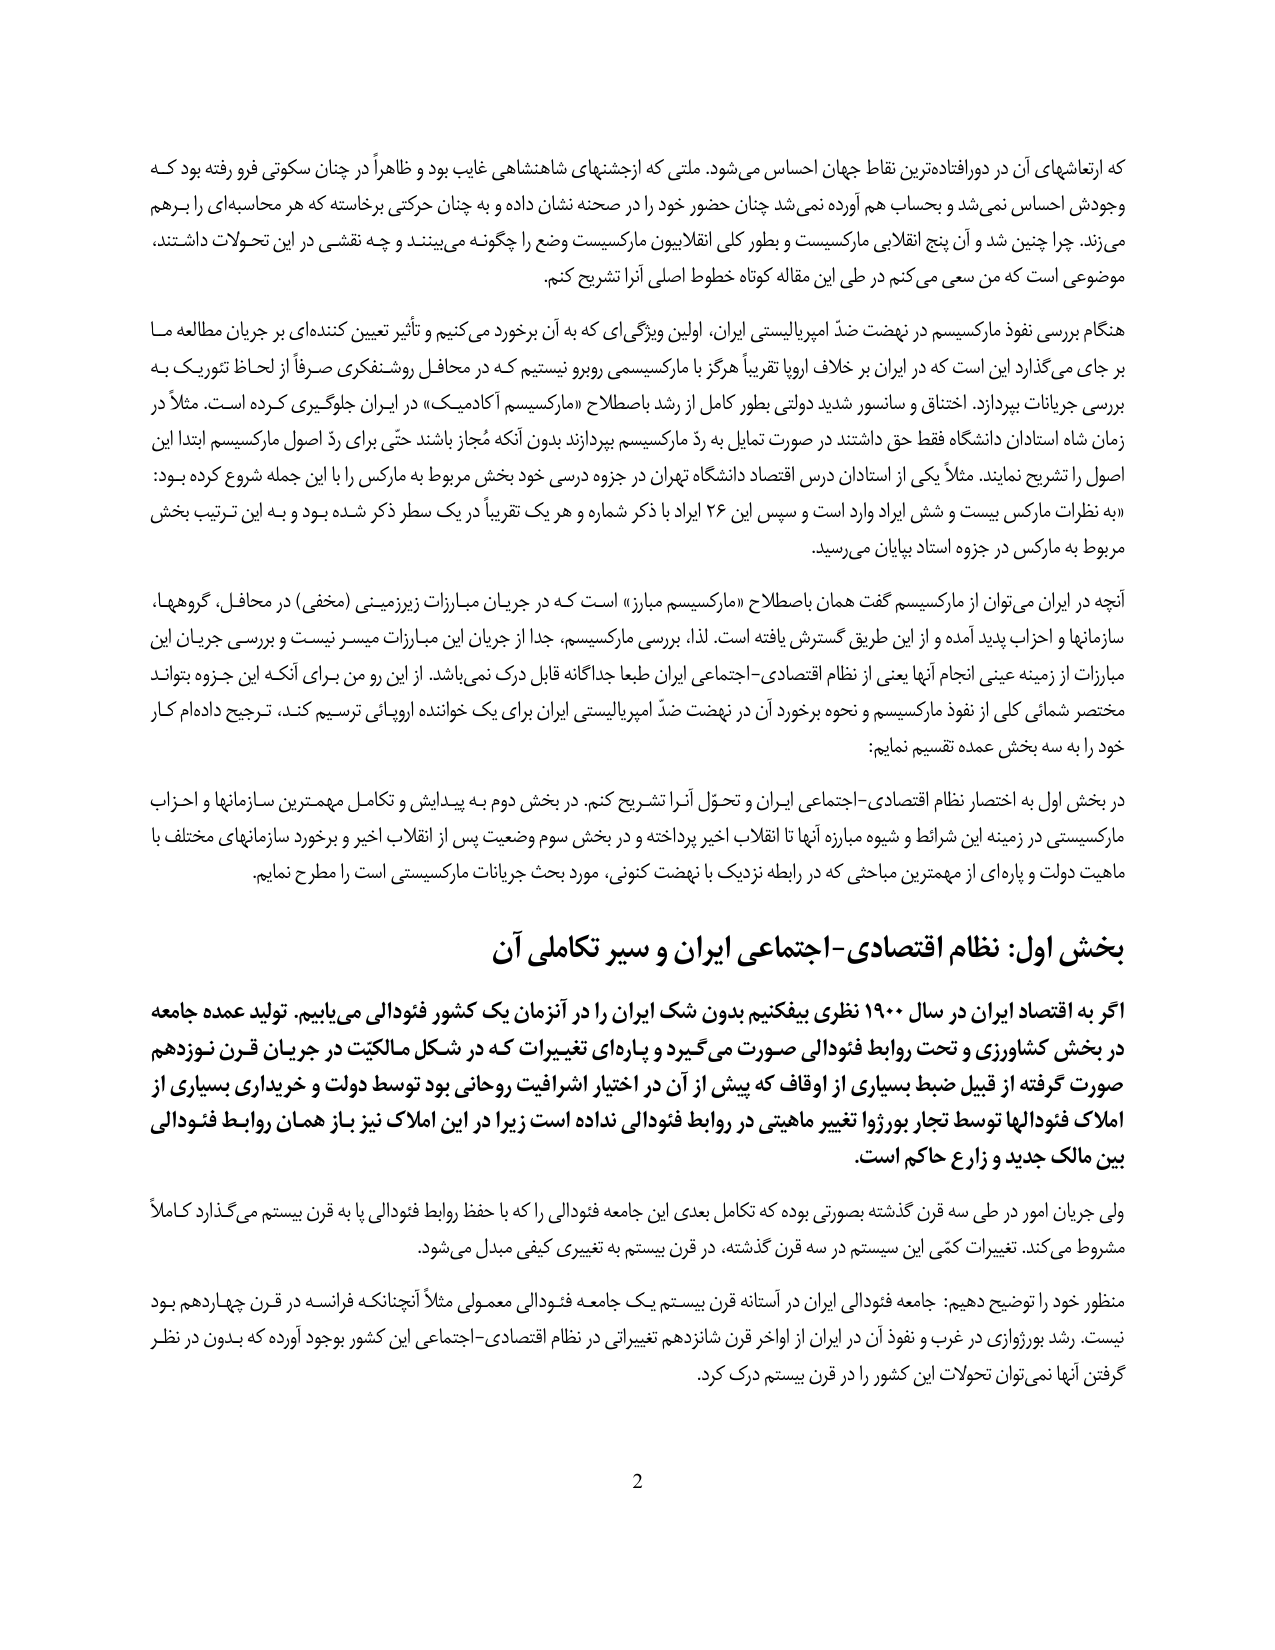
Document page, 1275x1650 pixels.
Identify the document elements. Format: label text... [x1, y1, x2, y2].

text ولی جریان امور در طی سه قرن گذشته بصورتی بوده که تکامل بعدی این جامعه فئودالی را که با حفظ روابط فئودالی پا به قرن بیستم می‌گذارد کاملاً مشروط می‌کند. تغییرات کمّی این سیستم در سه قرن گذشته، در قرن بیستم به تغییری کیفی مبدل می‌شود. [150, 1193, 1125, 1265]
text آنچه در ایران می‌توان از مارکسیسم گفت همان باصطلاح «مارکسیسم مبارز» است که در جریان مبارزات زیر‌زمینی (مخفی) در محافل، گروهها، سازمانها و احزاب پدید آمده و از این طریق گسترش یافته است. لذا، بررسی مارکسیسم، جدا از جریان این مبارزات میسر نیست و بررسی جریان این مبارزات از زمینه عینی انجام آنها یعنی از نظام اقتصادی-اجتماعی ایران طبعا جداگانه قابل درک نمی‌باشد. از این رو من برای آنکه این جزوه بتواند مختصر شمائی کلی از نفوذ مارکسیسم و نحوه برخورد آن در نهضت ضدّ امپریالیستی ایران برای یک خواننده اروپائی ترسیم کند، ترجیح داده‌ام کار خود را به سه بخش عمده تقسیم نمایم: [150, 583, 1125, 764]
text منظور خود را توضیح دهیم: جامعه فئودالی ایران در آستانه قرن بیستم یک جامعه فئودالی معمولی مثلاً آنچنانکه فرانسه در قرن چهاردهم بود نیست. رشد بورژوازی در غرب و نفوذ آن در ایران از اواخر قرن شانزدهم تغییراتی در نظام اقتصادی-اجتماعی این کشور بوجود آورده که بدون در نظر گرفتن آنها نمی‌توان تحولات این کشور را در قرن بیستم درک کرد. [150, 1283, 1125, 1392]
text در آن زمان شاه کشور خود را «جزیره ثبات» مینامی و امپریالیسم در صدد بود که به کمک این «جزیره ثبات» امواج خروشان اقیانوس انقلاب را در سراسر خاورمیانه مهار کند. ولی اکنون چقدر این وضع عوض شده است: شاه فراری است و جزیره ثباتِ نه سال پیش دچار چنان تشنجی شده است که ارتعاشهای آن در دور‌افتاده‌ترین نقاط جهان احساس می‌شود. ملتی که ازجشنهای شاهنشاهی غایب بود و ظاهراً در چنان سکوتی فرو رفته بود که وجودش احساس نمی‌شد و بحساب هم آورده نمی‌شد چنان حضور خود را در صحنه نشان داده و به چنان حرکتی برخاسته که هر محاسبه‌ای را برهم می‌زند. چرا چنین شد و آن پنج انقلابی مارکسیست و بطور کلی انقلابیون مارکسیست وضع را چگونه می‌بینند و چه نقشی در این تحولات داشتند، موضوعی است که من سعی می‌کنم در طی این مقاله کوتاه خطوط اصلی آنرا تشریح کنم. [150, 150, 1125, 294]
text اگر به اقتصاد ایران در سال ۱۹۰۰ نظری بیفکنیم بدون شک ایران را در آنزمان یک کشور فئودالی می‌یابیم. تولید عمده جامعه در بخش کشاورزی و تحت روابط فئودالی صورت می‌گیرد و پاره‌ای تغییرات که در شکل مالکیّت در جریان قرن نوزدهم صورت گرفته از قبیل ضبط بسیاری از اوقاف که پیش از آن در اختیار اشرافیت روحانی بود توسط دولت و خریداری بسیاری از املاک فئودالها توسط تجار بورژوا تغییر ماهیتی در روابط فئودالی نداده است زیرا در این املاک نیز باز همان روابط فئودالی بین مالک جدید و زارع حاکم است. [150, 994, 1125, 1175]
text هنگام بررسی نفوذ مارکسیسم در نهضت ضدّ امپریالیستی ایران، اولین ویژگی‌ای که به آن برخورد می‌کنیم و تأثیر تعیین کننده‌ای بر جریان مطالعه ما بر جای می‌گذارد این است که در ایران بر خلاف اروپا تقریباً هرگز با مارکسیسمی روبرو نیستیم که در محافل روشنفکری صرفاً از لحاظ تئوریک به بررسی جریانات بپردازد. اختناق و سانسور شدید دولتی بطور کامل از رشد باصطلاح «مارکسیسم آکادمیک» در ایران جلوگیری کرده است. مثلاً در زمان شاه استادان دانشگاه فقط حق داشتند در صورت تمایل به ردّ مارکسیسم بپردازند بدون آنکه مُجاز باشند حتّی برای ردّ اصول مارکسیسم ابتدا این اصول را تشریح نمایند. مثلاً یکی از استادان درس اقتصاد دانشگاه تهران در جزوه درسی خود بخش مربوط به مارکس را با این جمله شروع کرده بود: «به نظرات مارکس بیست و شش ایراد وارد است و سپس این ۲۶ ایراد با ذکر شماره و هر یک تقریباً در یک سطر ذکر شده بود و به این ترتیب بخش مربوط به مارکس در جزوه استاد بپایان می‌رسید. [150, 312, 1125, 566]
subtitle بخش اول: نظام اقتصادی-اجتماعی ایران و سیر تکاملی آن [150, 924, 1125, 973]
text در بخش اول به اختصار نظام اقتصادی-اجتماعی ایران و تحوّل آنرا تشریح کنم. در بخش دوم به پیدایش و تکامل مهمترین سازمانها و احزاب مارکسیستی در زمینه این شرائط و شیوه مبارزه آنها تا انقلاب اخیر پرداخته و در بخش سوم وضعیت پس از انقلاب اخیر و برخورد سازمانهای مختلف با ماهیت دولت و پاره‌ای از مهمترین مباحثی که در رابطه نزدیک با نهضت کنونی، مورد بحث جریانات مارکسیستی است را مطرح نمایم. [150, 782, 1125, 891]
